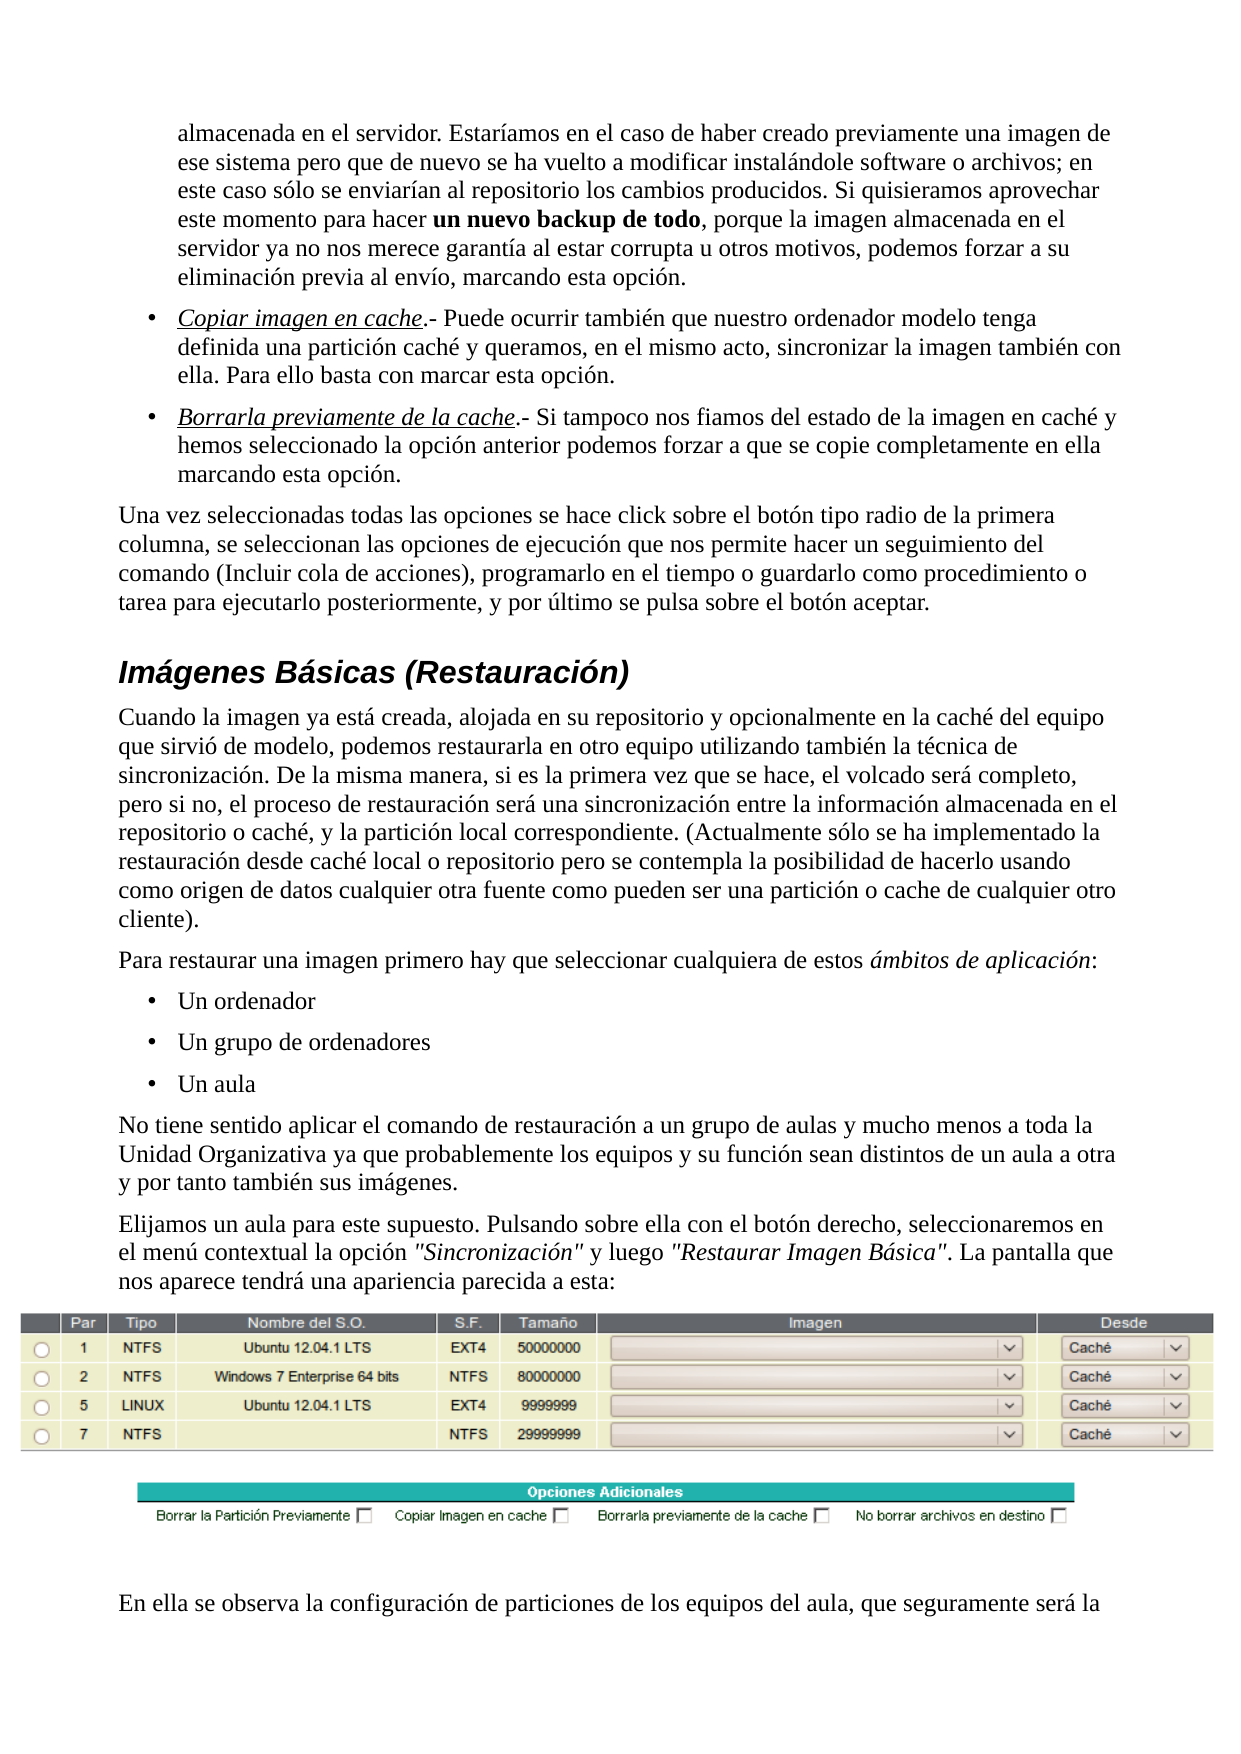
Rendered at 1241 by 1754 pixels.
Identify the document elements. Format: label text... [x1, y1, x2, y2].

list Un grupo de ordenadores [148, 1027, 1122, 1056]
subtitle Imágenes Básicas (Restauración) [118, 653, 1122, 690]
list almacenada en el servidor. Estaríamos en el caso de haber creado previamente una imagen de ese sistema pero que de nuevo se ha vuelto a modificar instalándole software o archivos; en este caso sólo se enviarían al repositorio los cambios producidos. Si quisieramos aprovechar este momento para hacer un nuevo backup de todo, porque la imagen almacenada en el servidor ya no nos merece garantía al estar corrupta u otros motivos, podemos forzar a su eliminación previa al envío, marcando esta opción. [148, 118, 1122, 291]
text Una vez seleccionadas todas las opciones se hace click sobre el botón tipo radio de la primera columna, se seleccionan las opciones de ejecución que nos permite hacer un seguimiento del comando (Incluir cola de acciones), programarlo en el tiempo o guardarlo como procedimiento o tarea para ejecutarlo posteriormente, y por último se pulsa sobre el botón aceptar. [118, 501, 1122, 616]
list Un ordenador [148, 986, 1122, 1015]
text No tiene sentido aplicar el comando de restauración a un grupo de aulas y mucho menos a toda la Unidad Organizativa ya que probablemente los equipos y su función sean distintos de un aula a otra y por tanto también sus imágenes. [118, 1110, 1122, 1196]
text En ella se observa la configuración de particiones de los equipos del aula, que seguramente será la [118, 1588, 1122, 1617]
list Un aula [148, 1069, 1122, 1097]
text Elijamos un aula para este supuesto. Pulsando sobre ella con el botón derecho, seleccionaremos en el menú contextual la opción "Sincronización" y luego "Restaurar Imagen Básica". La pantalla que nos aparece tendrá una apariencia parecida a esta: [118, 1209, 1122, 1295]
text Cuando la imagen ya está creada, alojada en su repositorio y opcionalmente en la caché del equipo que sirvió de modelo, podemos restaurarla en otro equipo utilizando también la técnica de sincronización. De la misma manera, si es la primera vez que se hace, el volcado será completo, pero si no, el proceso de restauración será una sincronización entre la información almacenada en el repositorio o caché, y la partición local correspondiente. (Actualmente sólo se ha implementado la restauración desde caché local o repositorio pero se contempla la posibilidad de hacerlo usando como origen de datos cualquier otra fuente como pueden ser una partición o cache de cualquier otro cliente). [118, 702, 1122, 932]
list Borrarla previamente de la cache.- Si tampoco nos fiamos del estado de la imagen en caché y hemos seleccionado la opción anterior podemos forzar a que se copie completamente en ella marcando esta opción. [148, 402, 1122, 488]
text Para restaurar una imagen primero hay que seleccionar cualquiera de estos ámbitos de aplicación: [118, 945, 1122, 974]
list Copiar imagen en cache.- Puede ocurrir también que nuestro ordenador modelo tenga definida una partición caché y queramos, en el mismo acto, sincronizar la imagen también con ella. Para ello basta con marcar esta opción. [148, 303, 1122, 389]
